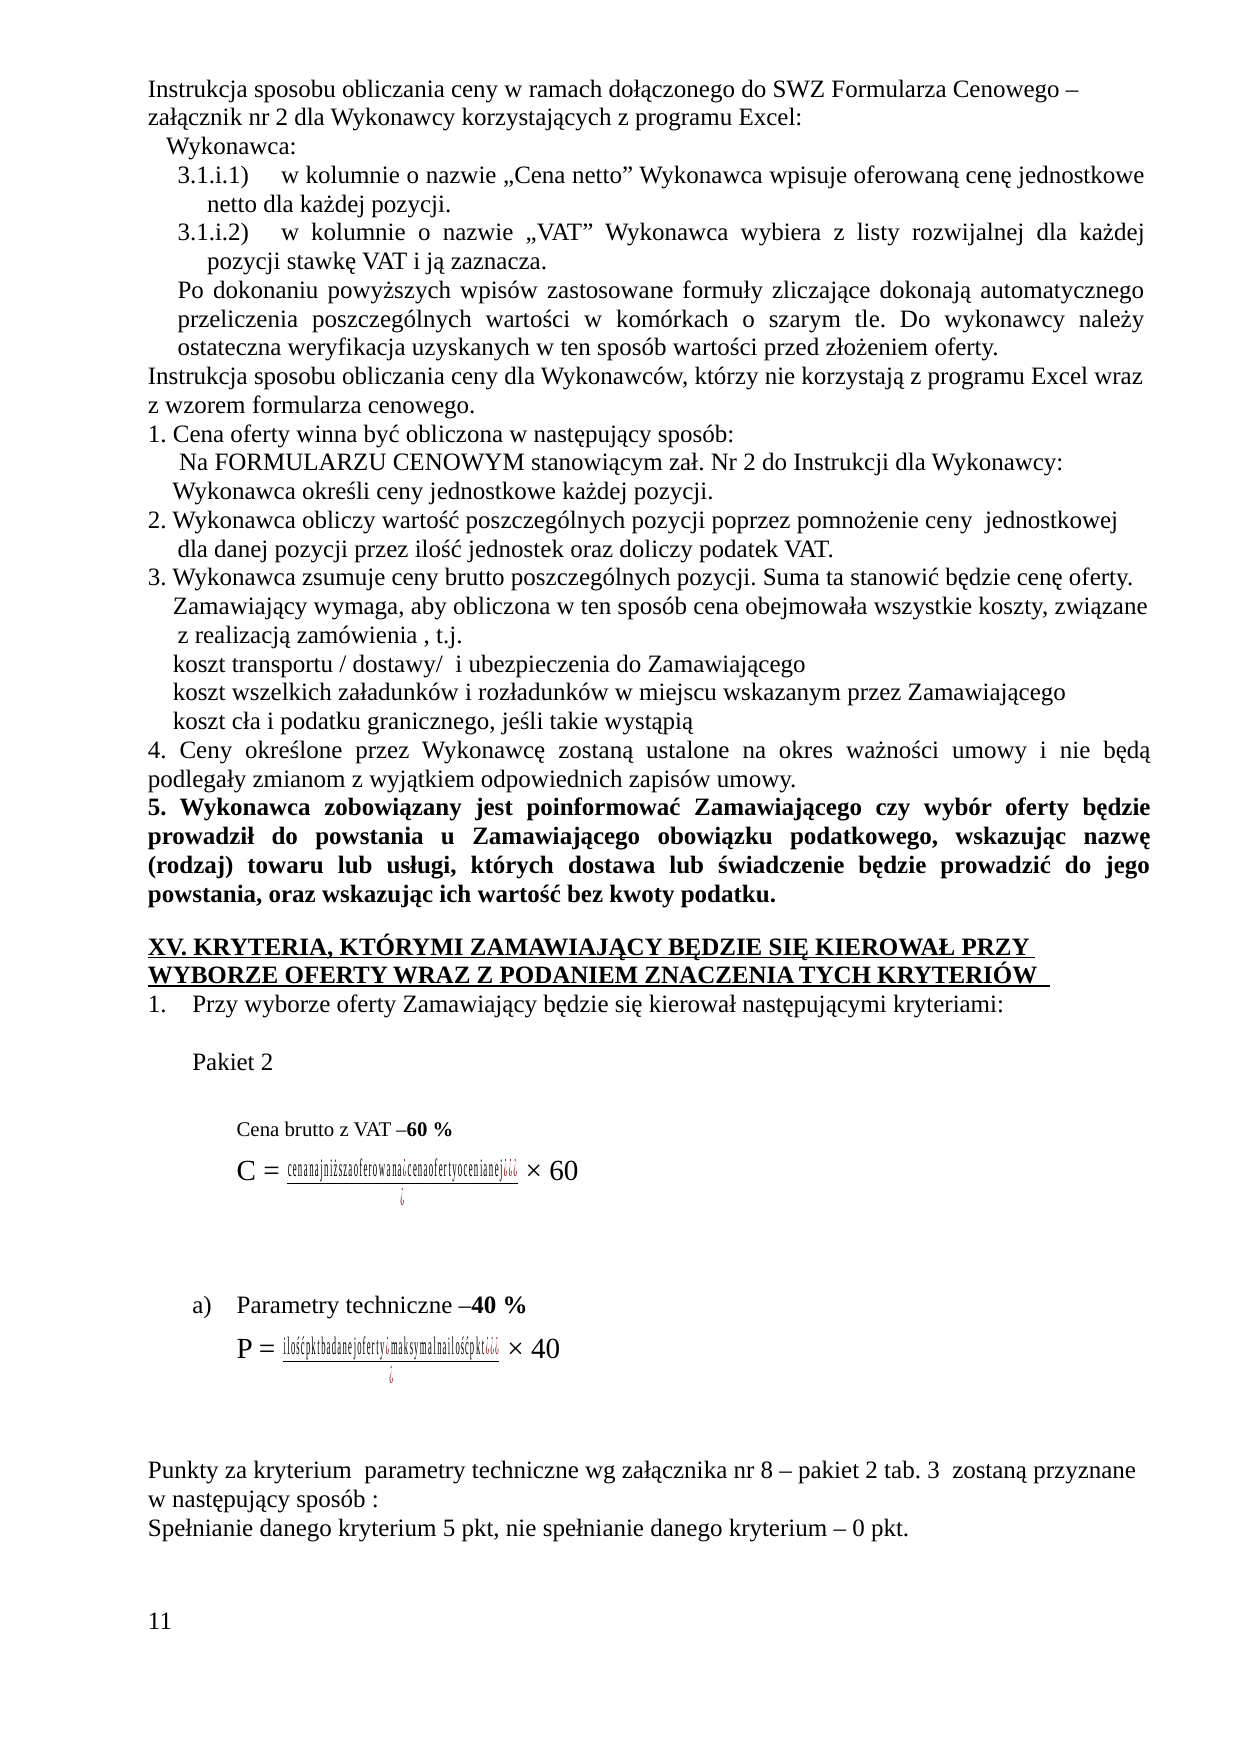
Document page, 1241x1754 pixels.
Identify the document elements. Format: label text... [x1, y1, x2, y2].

text C = × 60 [236, 1153, 1152, 1206]
text Instrukcja sposobu obliczania ceny dla Wykonawców, którzy nie korzystają z programu Excel wraz z wzorem formularza cenowego. [148, 361, 1152, 419]
text Wykonawca określi ceny jednostkowe każdej pozycji. [148, 476, 1152, 505]
list Przy wyborze oferty Zamawiający będzie się kierował następującymi kryteriami: [148, 989, 1226, 1018]
text Punkty za kryterium parametry techniczne wg załącznika nr 8 – pakiet 2 tab. 3 zostaną przyznane w następujący sposób : [148, 1455, 1152, 1513]
text 3. Wykonawca zsumuje ceny brutto poszczególnych pozycji. Suma ta stanowić będzie cenę oferty. [148, 562, 1152, 591]
text 5. Wykonawca zobowiązany jest poinformować Zamawiającego czy wybór oferty będzie prowadził do powstania u Zamawiającego obowiązku podatkowego, wskazując nazwę (rodzaj) towaru lub usługi, których dostawa lub świadczenie będzie prowadzić do jego powstania, oraz wskazując ich wartość bez kwoty podatku. [148, 792, 1152, 907]
text Spełnianie danego kryterium 5 pkt, nie spełnianie danego kryterium – 0 pkt. [148, 1513, 1152, 1541]
list w kolumnie o nazwie „VAT” Wykonawca wybiera z listy rozwijalnej dla każdej pozycji stawkę VAT i ją zaznacza. [177, 217, 1145, 275]
text Zamawiający wymaga, aby obliczona w ten sposób cena obejmowała wszystkie koszty, związane z realizacją zamówienia , t.j. [148, 591, 1152, 649]
text koszt transportu / dostawy/ i ubezpieczenia do Zamawiającego [148, 649, 1152, 677]
text koszt cła i podatku granicznego, jeśli takie wystąpią [148, 706, 1152, 735]
text koszt wszelkich załadunków i rozładunków w miejscu wskazanym przez Zamawiającego [148, 677, 1152, 706]
text Na FORMULARZU CENOWYM stanowiącym zał. Nr 2 do Instrukcji dla Wykonawcy: [148, 447, 1152, 476]
text 4. Ceny określone przez Wykonawcę zostaną ustalone na okres ważności umowy i nie będą podlegały zmianom z wyjątkiem odpowiednich zapisów umowy. [148, 735, 1152, 792]
text P = × 40 [236, 1331, 1152, 1384]
text 1. Cena oferty winna być obliczona w następujący sposób: [148, 419, 1152, 447]
text Cena brutto z VAT –60 % [236, 1117, 1152, 1141]
text Po dokonaniu powyższych wpisów zastosowane formuły zliczające dokonają automatycznego przeliczenia poszczególnych wartości w komórkach o szarym tle. Do wykonawcy należy ostateczna weryfikacja uzyskanych w ten sposób wartości przed złożeniem oferty. [177, 275, 1145, 361]
text Wykonawca: [148, 131, 1152, 160]
list w kolumnie o nazwie „Cena netto” Wykonawca wpisuje oferowaną cenę jednostkowe netto dla każdej pozycji. [177, 160, 1145, 217]
text Pakiet 2 [192, 1047, 1226, 1075]
text Instrukcja sposobu obliczania ceny w ramach dołączonego do SWZ Formularza Cenowego – załącznik nr 2 dla Wykonawcy korzystających z programu Excel: [148, 74, 1152, 131]
text 2. Wykonawca obliczy wartość poszczególnych pozycji poprzez pomnożenie ceny jednostkowej dla danej pozycji przez ilość jednostek oraz doliczy podatek VAT. [148, 505, 1152, 562]
text XV. KRYTERIA, KTÓRYMI ZAMAWIAJĄCY BĘDZIE SIĘ KIEROWAŁ PRZY WYBORZE OFERTY WRAZ Z PODANIEM ZNACZENIA TYCH KRYTERIÓW [148, 932, 1152, 989]
list Parametry techniczne –40 % [192, 1290, 1152, 1318]
